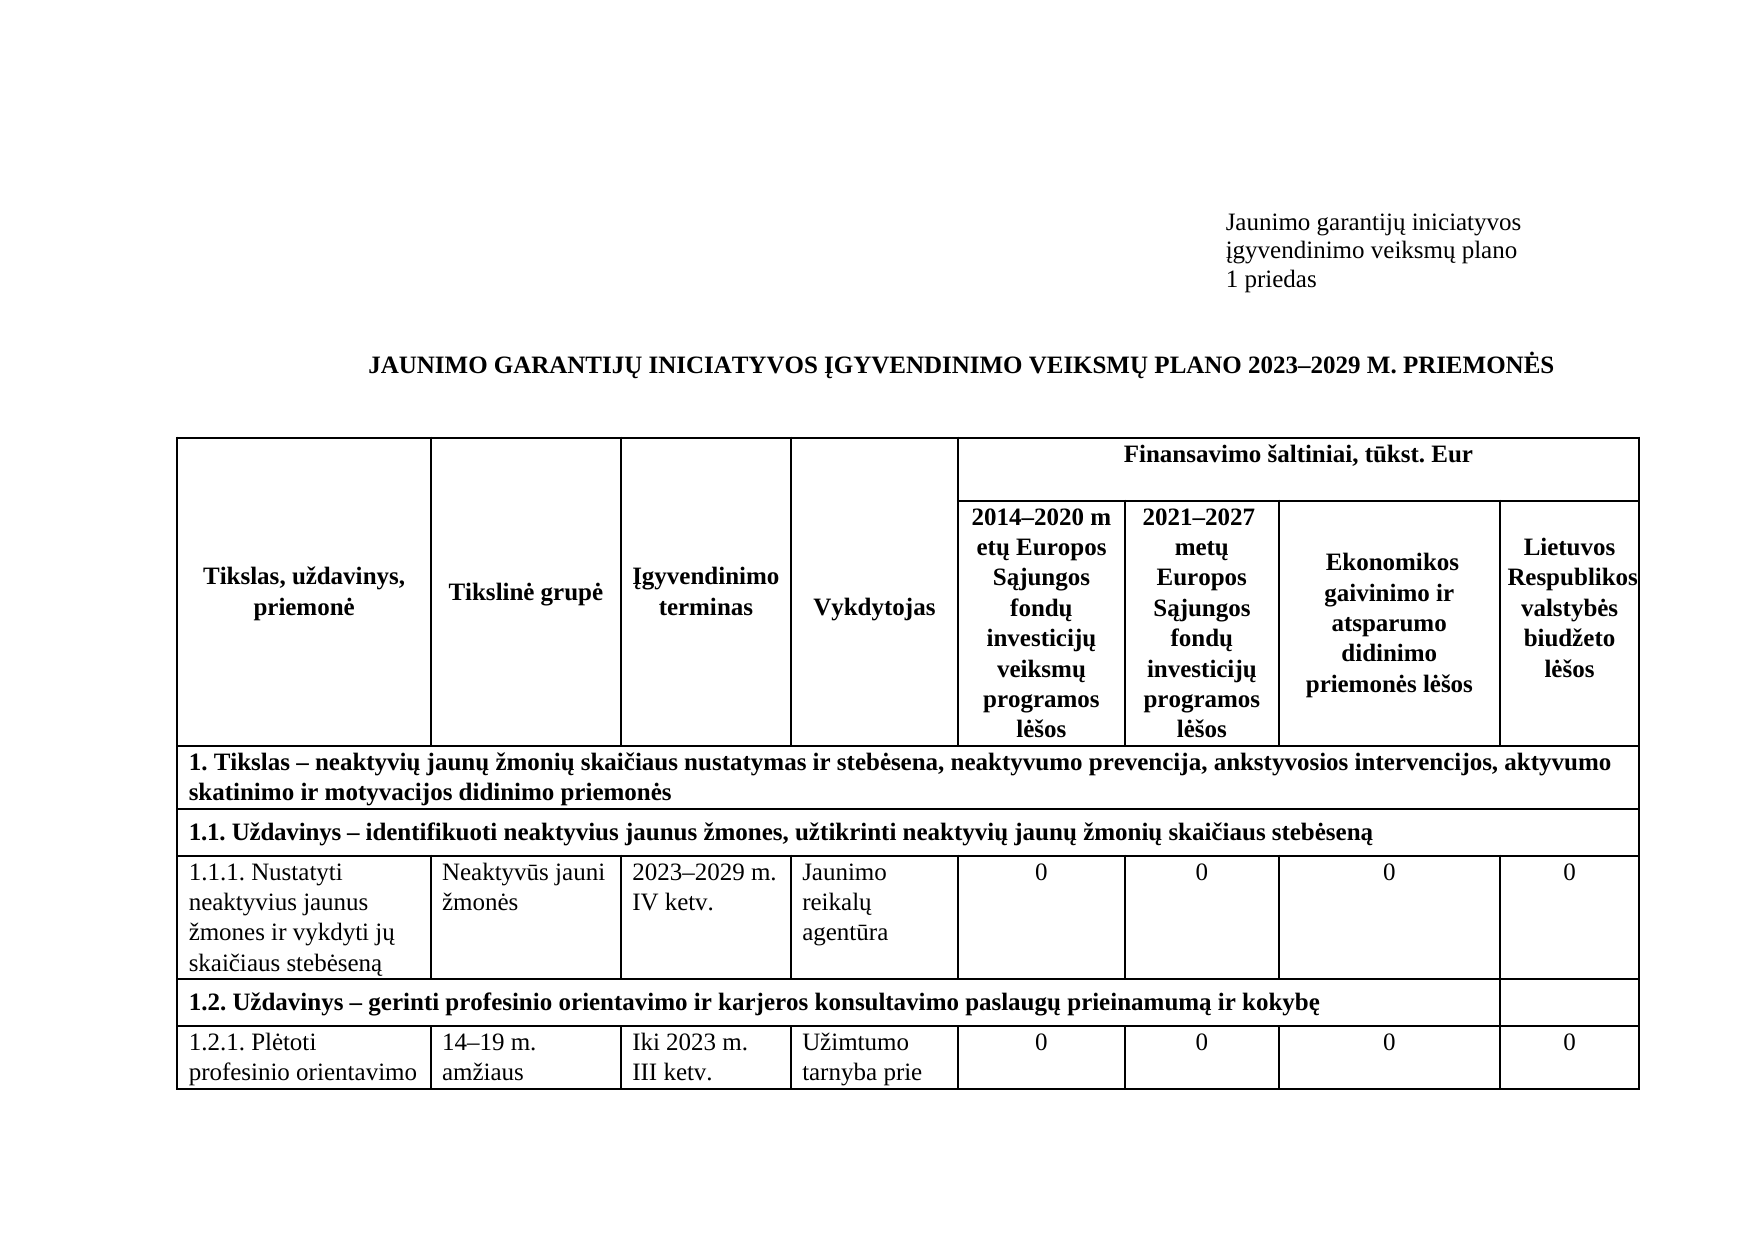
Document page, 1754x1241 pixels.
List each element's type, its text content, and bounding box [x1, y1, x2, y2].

table_cell Jaunimo reikalų agentūra [792, 857, 957, 978]
table_cell 1.2.1. Plėtoti profesinio orientavimo [178, 1027, 430, 1088]
table_cell 0 [959, 857, 1124, 978]
table_cell 0 [1126, 1027, 1278, 1088]
table_cell Ekonomikos gaivinimo ir atsparumo didinimo priemonės lėšos [1280, 502, 1499, 745]
table_cell 2021–2027 metų Europos Sąjungos fondų investicijų programos lėšos [1126, 502, 1278, 745]
table_cell 0 [1280, 857, 1499, 978]
table_cell 14–19 m. amžiaus [432, 1027, 620, 1088]
table_cell Neaktyvūs jauni žmonės [432, 857, 620, 978]
table_cell Lietuvos Respublikos valstybės biudžeto lėšos [1501, 502, 1638, 745]
text JAUNIMO GARANTIJŲ INICIATYVOS ĮGYVENDINIMO VEIKSMŲ PLANO 2023–2029 M. PRIEMONĖS [177, 350, 1746, 379]
table_cell 0 [1501, 1027, 1638, 1088]
table_header Finansavimo šaltiniai, tūkst. Eur [959, 439, 1638, 499]
table_cell 0 [1501, 857, 1638, 978]
table_cell 1. Tikslas – neaktyvių jaunų žmonių skaičiaus nustatymas ir stebėsena, neaktyvumo prevencija, ankstyvosios intervencijos, aktyvumo skatinimo ir motyvacijos didinimo priemonės [178, 747, 1638, 808]
text įgyvendinimo veiksmų plano [1226, 235, 1642, 264]
table_cell 0 [1126, 857, 1278, 978]
table_cell [1501, 980, 1638, 1025]
table_header Tikslinė grupė [432, 439, 620, 745]
table_cell 0 [1280, 1027, 1499, 1088]
text 1 priedas [1226, 264, 1642, 293]
table_header Vykdytojas [792, 439, 957, 745]
table_header Įgyvendinimo terminas [622, 439, 790, 745]
table_header Tikslas, uždavinys, priemonė [178, 439, 430, 745]
table_cell 1.1. Uždavinys – identifikuoti neaktyvius jaunus žmones, užtikrinti neaktyvių jaunų žmonių skaičiaus stebėseną [178, 810, 1638, 854]
table_cell Iki 2023 m. III ketv. [622, 1027, 790, 1088]
table_cell 2023–2029 m. IV ketv. [622, 857, 790, 978]
table_cell 1.2. Uždavinys – gerinti profesinio orientavimo ir karjeros konsultavimo paslaugų prieinamumą ir kokybę [178, 980, 1499, 1025]
text Jaunimo garantijų iniciatyvos [1226, 207, 1642, 235]
table_cell 1.1.1. Nustatyti neaktyvius jaunus žmones ir vykdyti jų skaičiaus stebėseną [178, 857, 430, 978]
table_cell 2014–2020 metų Europos Sąjungos fondų investicijų veiksmų programos lėšos [959, 502, 1124, 745]
table_cell 0 [959, 1027, 1124, 1088]
table_cell Užimtumo tarnyba prie [792, 1027, 957, 1088]
